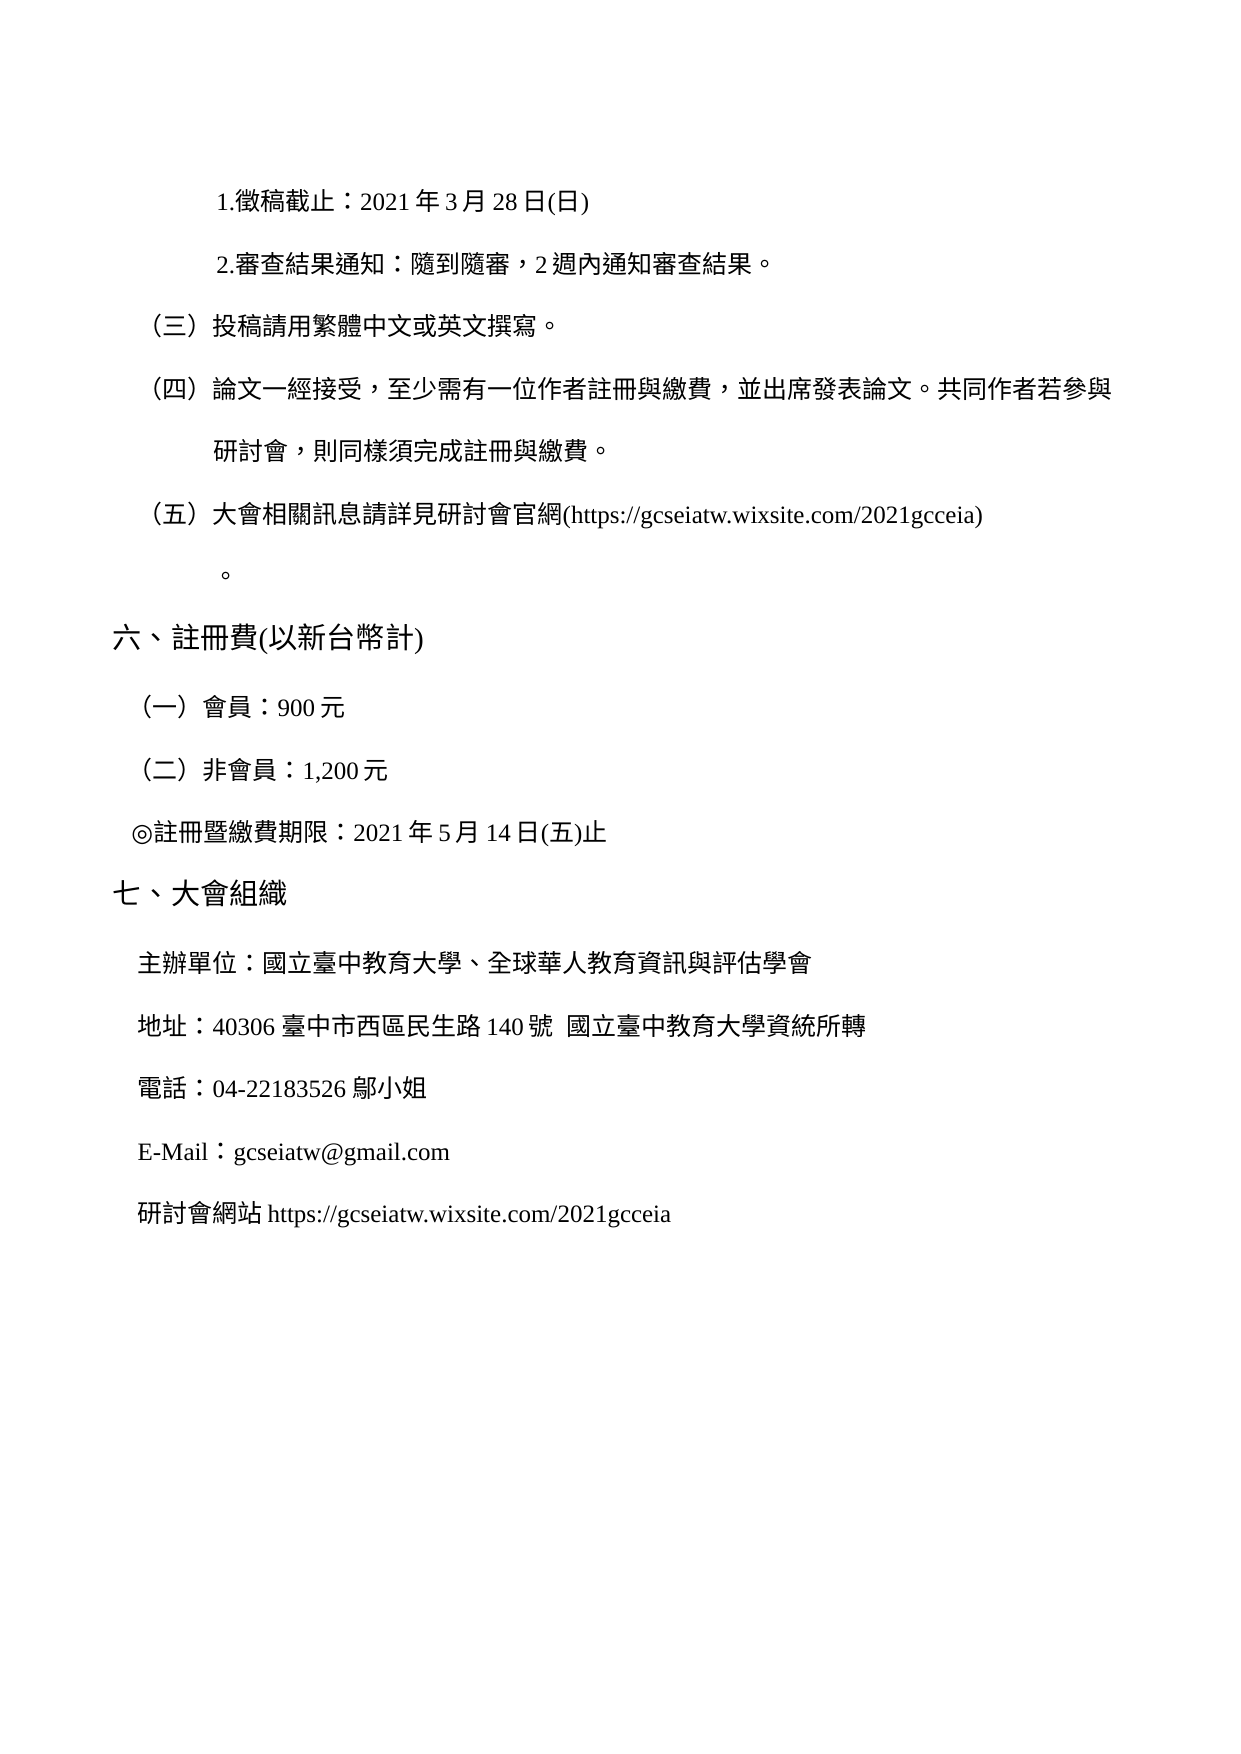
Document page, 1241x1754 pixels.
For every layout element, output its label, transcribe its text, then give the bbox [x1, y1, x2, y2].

text 研討會網站https://gcseiatw.wixsite.com/2021gcceia [137, 1170, 1128, 1233]
text （一）會員：900元 [127, 664, 1128, 727]
text （三）投稿請用繁體中文或英文撰寫。 [137, 283, 1128, 346]
text 2.審查結果通知：隨到隨審，2週內通知審查結果。 [216, 221, 1128, 283]
text ◎註冊暨繳費期限：2021年5月14日(五)止 [112, 789, 1128, 852]
text （四）論文一經接受，至少需有一位作者註冊與繳費，並出席發表論文。共同作者若參與研討會，則同樣須完成註冊與繳費。 [137, 346, 1128, 471]
text （五）大會相關訊息請詳見研討會官網(https://gcseiatw.wixsite.com/2021gcceia) 。 [137, 471, 1128, 596]
text 地址：40306 臺中市西區民生路140號 國立臺中教育大學資統所轉 [137, 983, 1128, 1045]
text 六、註冊費(以新台幣計) [112, 614, 1128, 657]
text 電話：04-22183526 鄔小姐 [137, 1045, 1128, 1108]
text 七、大會組織 [112, 871, 1128, 913]
text E-Mail：​gcseiatw@gmail.com [137, 1108, 1128, 1170]
text 1.徵稿截止：2021年3月28日(日) [216, 158, 1128, 221]
text （二）非會員：1,200元 [127, 727, 1128, 789]
text 主辦單位：國立臺中教育大學、全球華人教育資訊與評估學會 [137, 920, 1128, 983]
